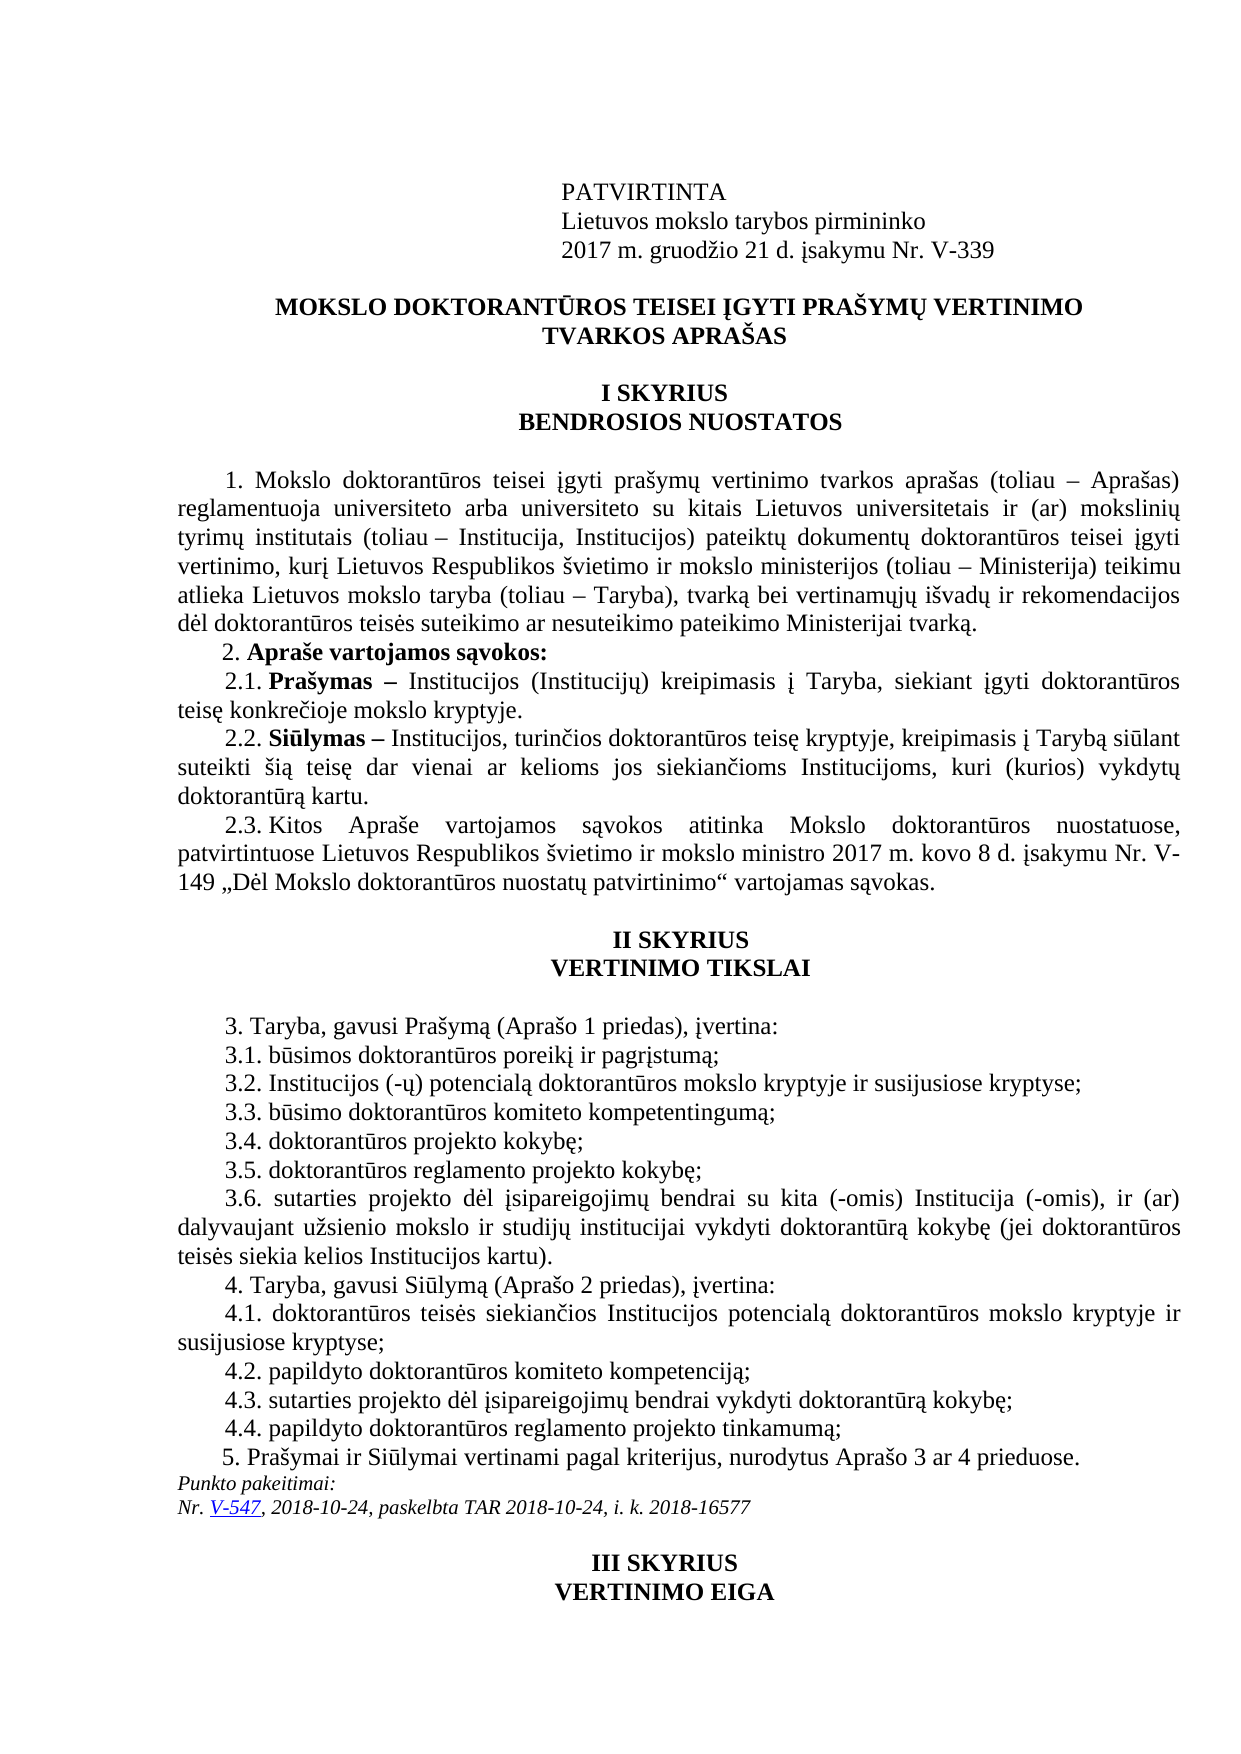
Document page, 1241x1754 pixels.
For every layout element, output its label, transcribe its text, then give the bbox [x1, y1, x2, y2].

text VERTINIMO EIGA [148, 1577, 1181, 1605]
text 4.1. doktorantūros teisės siekiančios Institucijos potencialą doktorantūros mokslo kryptyje ir susijusiose kryptyse; [177, 1298, 1181, 1356]
text 3. Taryba, gavusi Prašymą (Aprašo 1 priedas), įvertina: [177, 1011, 1181, 1040]
text 4.2. papildyto doktorantūros komiteto kompetenciją; [177, 1356, 1181, 1385]
text MOKSLO DOKTORANTŪROS TEISEI ĮGYTI PRAŠYMŲ VERTINIMO [177, 292, 1181, 321]
text 2017 m. gruodžio 21 d. įsakymu Nr. V-339 [177, 235, 1181, 263]
text 3.4. doktorantūros projekto kokybę; [177, 1126, 1181, 1155]
text II SKYRIUS [148, 925, 1181, 953]
text 3.3. būsimo doktorantūros komiteto kompetentingumą; [177, 1097, 1181, 1126]
text Punkto pakeitimai: [177, 1471, 1181, 1495]
text TVARKOS APRAŠAS [148, 321, 1181, 350]
text Patvirtinta [177, 177, 1181, 206]
text 4.3. sutarties projekto dėl įsipareigojimų bendrai vykdyti doktorantūrą kokybę; [177, 1385, 1181, 1413]
text BENDROSIOS NUOSTATOS [148, 407, 1181, 436]
text 5. Prašymai ir Siūlymai vertinami pagal kriterijus, nurodytus Aprašo 3 ar 4 prieduose. [177, 1442, 1181, 1471]
text iiI SKYRIUS [148, 1548, 1181, 1577]
text 3.5. doktorantūros reglamento projekto kokybę; [177, 1155, 1181, 1183]
text 3.1. būsimos doktorantūros poreikį ir pagrįstumą; [177, 1040, 1181, 1068]
text 2.3. Kitos Apraše vartojamos sąvokos atitinka Mokslo doktorantūros nuostatuose, patvirtintuose Lietuvos Respublikos švietimo ir mokslo ministro 2017 m. kovo 8 d. įsakymu Nr. V-149 „Dėl Mokslo doktorantūros nuostatų patvirtinimo“ vartojamas sąvokas. [177, 810, 1181, 896]
text 1. Mokslo doktorantūros teisei įgyti prašymų vertinimo tvarkos aprašas (toliau – Aprašas) reglamentuoja universiteto arba universiteto su kitais Lietuvos universitetais ir (ar) mokslinių tyrimų institutais (toliau – Institucija, Institucijos) pateiktų dokumentų doktorantūros teisei įgyti vertinimo, kurį Lietuvos Respublikos švietimo ir mokslo ministerijos (toliau – Ministerija) teikimu atlieka Lietuvos mokslo taryba (toliau – Taryba), tvarką bei vertinamųjų išvadų ir rekomendacijos dėl doktorantūros teisės suteikimo ar nesuteikimo pateikimo Ministerijai tvarką. [177, 465, 1181, 637]
text 3.6. sutarties projekto dėl įsipareigojimų bendrai su kita (-omis) Institucija (-omis), ir (ar) dalyvaujant užsienio mokslo ir studijų institucijai vykdyti doktorantūrą kokybę (jei doktorantūros teisės siekia kelios Institucijos kartu). [177, 1183, 1181, 1270]
text 2. Apraše vartojamos sąvokos: [177, 637, 1181, 666]
text 4.4. papildyto doktorantūros reglamento projekto tinkamumą; [177, 1413, 1181, 1442]
text 3.2. Institucijos (-ų) potencialą doktorantūros mokslo kryptyje ir susijusiose kryptyse; [177, 1068, 1181, 1097]
text 2.2. Siūlymas – Institucijos, turinčios doktorantūros teisę kryptyje, kreipimasis į Tarybą siūlant suteikti šią teisę dar vienai ar kelioms jos siekiančioms Institucijoms, kuri (kurios) vykdytų doktorantūrą kartu. [177, 723, 1181, 810]
text 4. Taryba, gavusi Siūlymą (Aprašo 2 priedas), įvertina: [177, 1270, 1181, 1298]
text Lietuvos mokslo tarybos pirmininko [177, 206, 1181, 235]
text Nr. V-547, 2018-10-24, paskelbta TAR 2018-10-24, i. k. 2018-16577 [177, 1495, 1181, 1519]
text VERTINIMO TIKSLAI [148, 953, 1181, 982]
text i Skyrius [148, 378, 1181, 407]
text 2.1. Prašymas – Institucijos (Institucijų) kreipimasis į Taryba, siekiant įgyti doktorantūros teisę konkrečioje mokslo kryptyje. [177, 666, 1181, 723]
